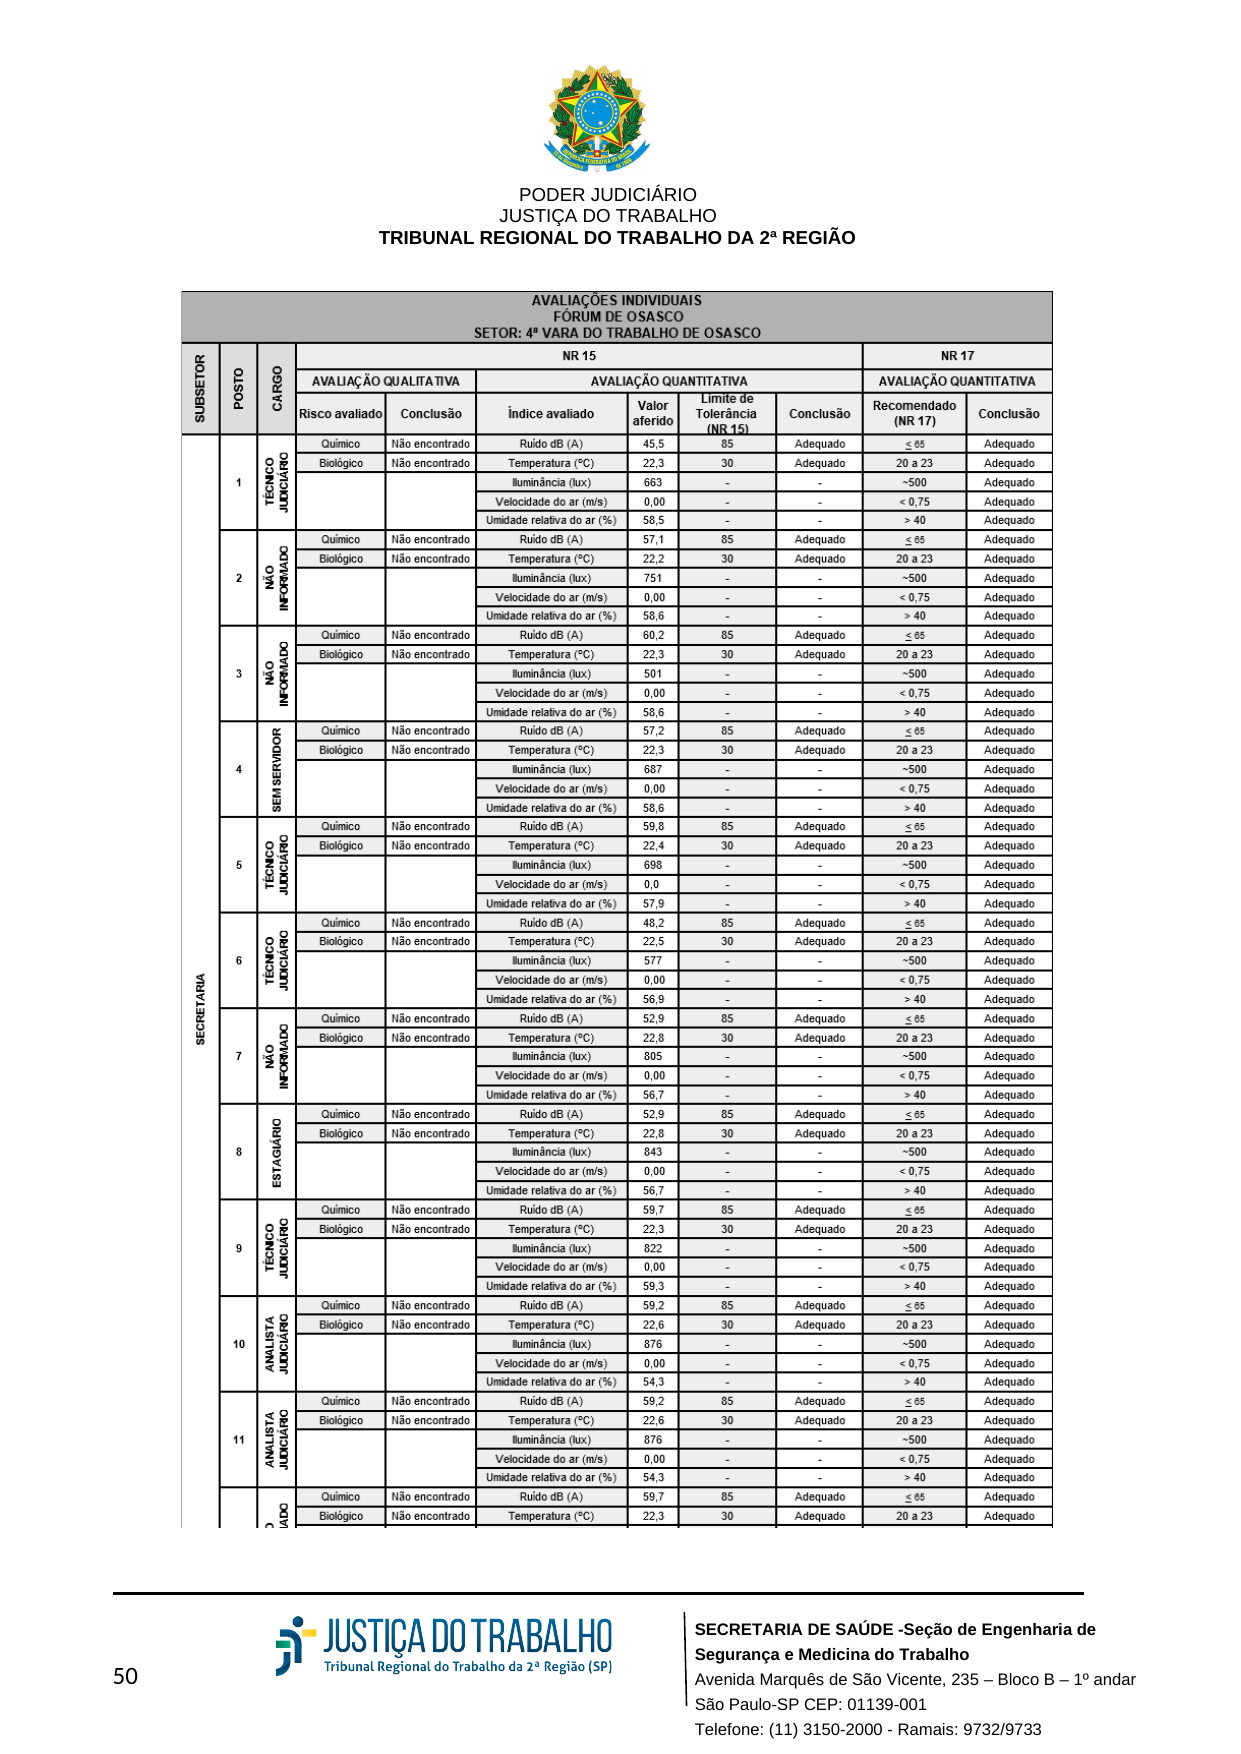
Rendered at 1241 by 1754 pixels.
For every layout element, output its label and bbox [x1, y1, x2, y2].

picture [543, 65, 650, 172]
picture [181, 291, 1053, 1528]
picture [276, 1616, 612, 1676]
